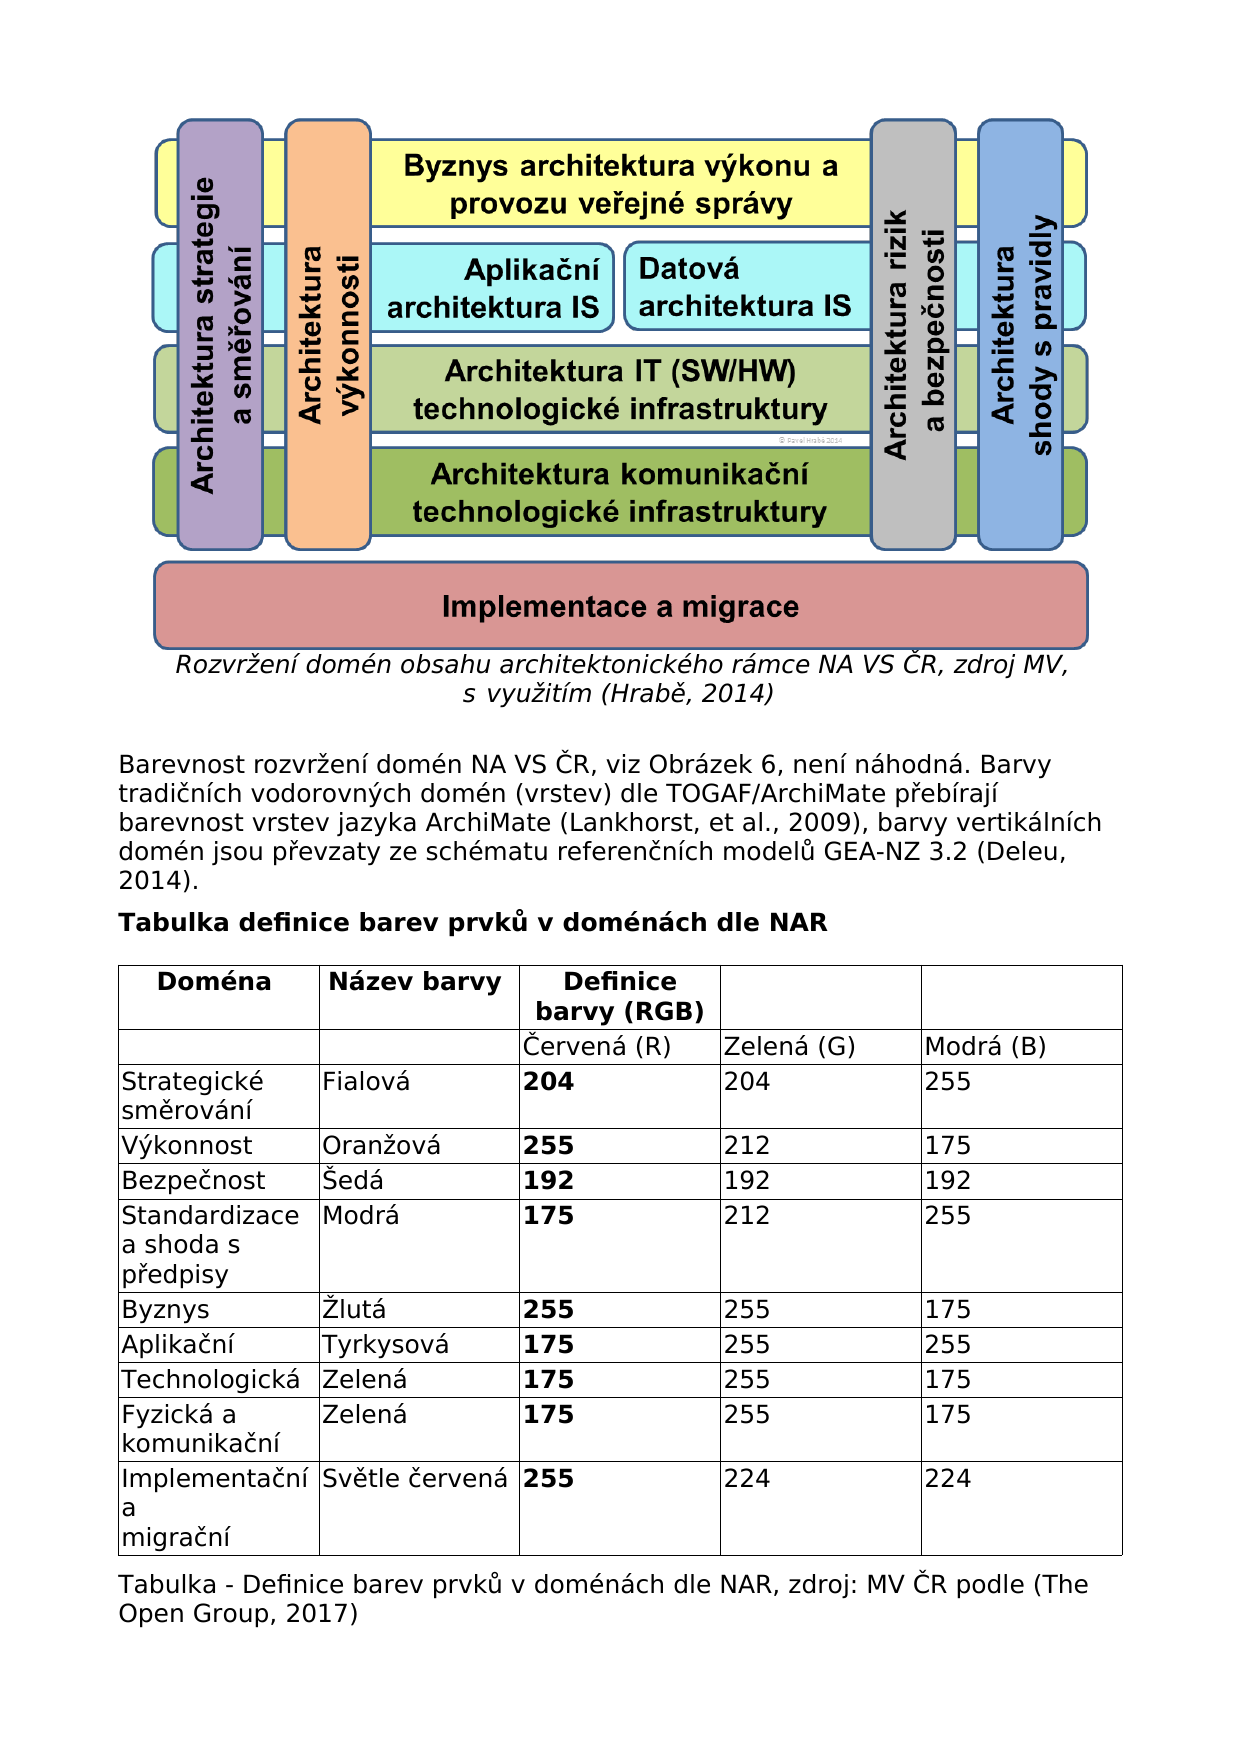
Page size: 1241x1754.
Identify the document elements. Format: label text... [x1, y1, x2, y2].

table_cell 224 [721, 1462, 921, 1555]
table_cell 175 [922, 1293, 1122, 1327]
table_cell 192 [520, 1164, 720, 1198]
table_cell 175 [520, 1398, 720, 1461]
picture [151, 118, 1089, 650]
table_cell Zelená [320, 1398, 519, 1461]
table_cell Oranžová [320, 1129, 519, 1163]
table_cell Žlutá [320, 1293, 519, 1327]
table_cell 224 [922, 1462, 1122, 1555]
table_cell 255 [520, 1462, 720, 1555]
table_header [721, 966, 921, 1029]
table_cell Aplikační [119, 1328, 319, 1362]
table_header [922, 966, 1122, 1029]
table_cell 204 [721, 1065, 921, 1128]
text Barevnost rozvržení domén NA VS ČR, viz Obrázek 6, není náhodná. Barvy tradičních vodorovných domén (vrstev) dle TOGAF/ArchiMate přebírají barevnost vrstev jazyka ArchiMate (Lankhorst, et al., 2009), barvy vertikálních domén jsou převzaty ze schématu referenčních modelů GEA-NZ 3.2 (Deleu, 2014). [118, 750, 1122, 896]
table_cell Strategické směrování [119, 1065, 319, 1128]
text Rozvržení domén obsahu architektonického rámce NA VS ČR, zdroj MV, s využitím (Hrabě, 2014) [151, 650, 1089, 708]
table_cell Zelená [320, 1363, 519, 1397]
table_header Název barvy [320, 966, 519, 1029]
text Tabulka - Definice barev prvků v doménách dle NAR, zdroj: MV ČR podle (The Open Group, 2017) [118, 1570, 1122, 1628]
table_cell 255 [721, 1328, 921, 1362]
table_cell 204 [520, 1065, 720, 1128]
table_cell 255 [520, 1293, 720, 1327]
table_cell 255 [721, 1293, 921, 1327]
table_cell 175 [520, 1363, 720, 1397]
table_header Doména [119, 966, 319, 1029]
table_cell Modrá (B) [922, 1030, 1122, 1064]
table_cell Byznys [119, 1293, 319, 1327]
table_cell Fialová [320, 1065, 519, 1128]
table_cell Modrá [320, 1200, 519, 1292]
table_cell Bezpečnost [119, 1164, 319, 1198]
table_cell 175 [520, 1328, 720, 1362]
table_cell Standardizace a shoda s předpisy [119, 1200, 319, 1292]
table_cell Technologická [119, 1363, 319, 1397]
table_cell Světle červená [320, 1462, 519, 1555]
table_cell 212 [721, 1129, 921, 1163]
table_cell 175 [922, 1398, 1122, 1461]
table_header Definice barvy (RGB) [520, 966, 720, 1029]
table_cell [119, 1030, 319, 1064]
table_cell 255 [721, 1398, 921, 1461]
table_cell 255 [922, 1328, 1122, 1362]
table_cell 255 [721, 1363, 921, 1397]
table_cell 212 [721, 1200, 921, 1292]
table_cell 175 [922, 1363, 1122, 1397]
table_cell Fyzická a komunikační [119, 1398, 319, 1461]
table_cell Výkonnost [119, 1129, 319, 1163]
table_cell 255 [922, 1200, 1122, 1292]
table_cell 255 [520, 1129, 720, 1163]
table_cell 175 [520, 1200, 720, 1292]
table_cell Tyrkysová [320, 1328, 519, 1362]
table_cell Implementační a migrační [119, 1462, 319, 1555]
table_cell 192 [922, 1164, 1122, 1198]
table_cell Zelená (G) [721, 1030, 921, 1064]
table_cell Červená (R) [520, 1030, 720, 1064]
text Tabulka definice barev prvků v doménách dle NAR [118, 908, 1122, 937]
table_cell 175 [922, 1129, 1122, 1163]
table_cell 192 [721, 1164, 921, 1198]
table_cell [320, 1030, 519, 1064]
table_cell 255 [922, 1065, 1122, 1128]
table_cell Šedá [320, 1164, 519, 1198]
